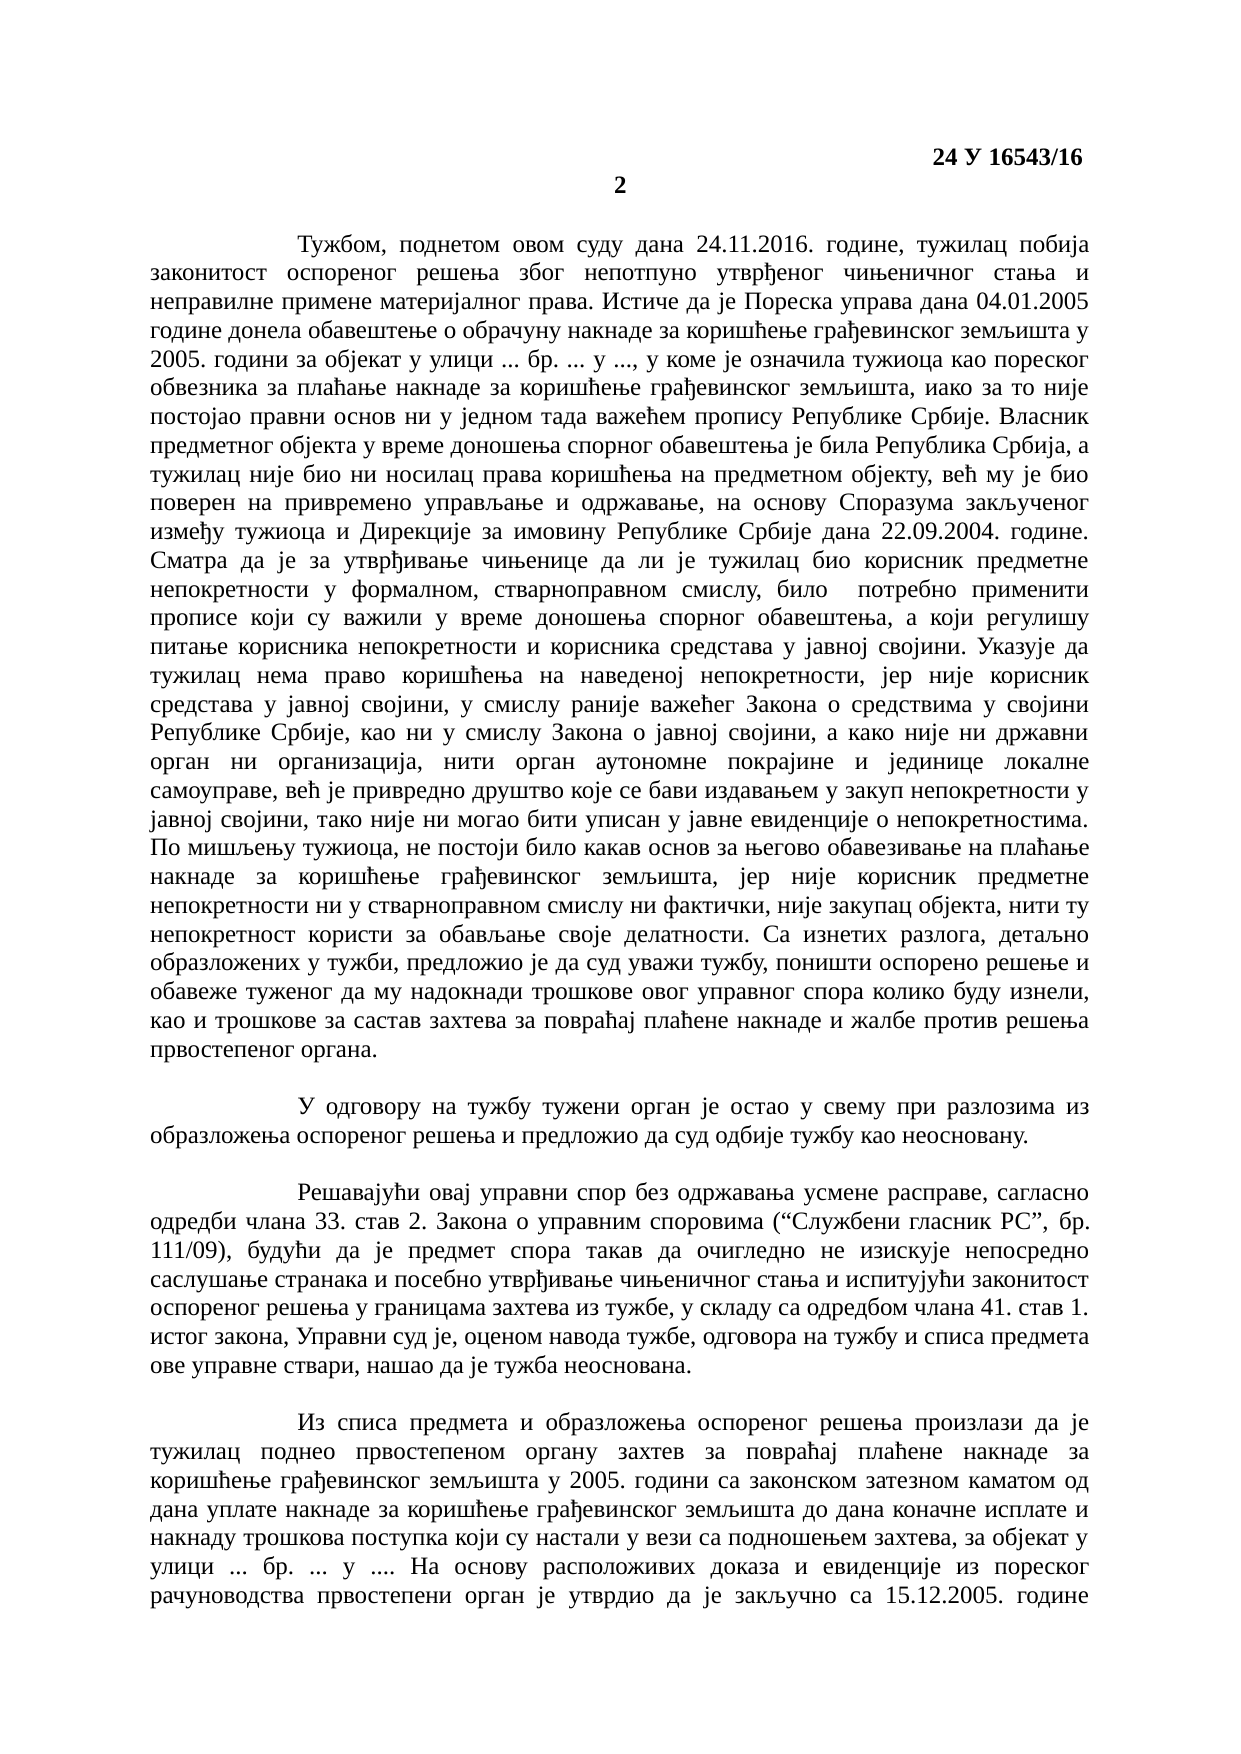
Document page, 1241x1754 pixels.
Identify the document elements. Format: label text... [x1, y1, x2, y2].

text Решавајући овај управни спор без одржавања усмене расправе, сагласно одредби члана 33. став 2. Закона о управним споровима (“Службени гласник РС”, бр. 111/09), будући да је предмет спора такав да очигледно не изискује непосредно саслушање странака и посебно утврђивање чињеничног стања и испитујући законитост оспореног решења у границама захтева из тужбе, у складу са одредбом члана 41. став 1. истог закона, Управни суд је, оценом навода тужбе, одговора на тужбу и списа предмета ове управне ствари, нашао да је тужба неоснована. [150, 1177, 1090, 1379]
text Из списа предмета и образложења оспореног решења произлази да је тужилац поднео првостепеном органу захтев за повраћај плаћене накнаде за коришћење грађевинског земљишта у 2005. години са законском затезном каматом од дана уплате накнаде за коришћење грађевинског земљишта до дана коначне исплате и накнаду трошкова поступка који су настали у вези са подношењем захтева, за објекат у улици ... бр. ... у .... На основу расположивих доказа и евиденције из пореског рачуноводства првостепени орган је утврдио да је закључно са 15.12.2005. године [150, 1407, 1090, 1609]
text Тужбом, поднетом овом суду дана 24.11.2016. године, тужилац побија законитост оспореног решења због непотпуно утврђеног чињеничног стања и неправилне примене материјалног права. Истиче да је Пореска управа дана 04.01.2005 године донела обавештење о обрачуну накнаде за коришћење грађевинског земљишта у 2005. години за објекат у улици ... бр. ... у ..., у коме је означила тужиоца као пореског обвезника за плаћање накнаде за коришћење грађевинског земљишта, иако за то није постојао правни основ ни у једном тада важећем пропису Републике Србије. Власник предметног објекта у време доношења спорног обавештења је била Република Србија, а тужилац није био ни носилац права коришћења на предметном објекту, већ му је био поверен на привремено управљање и одржавање, на основу Споразума закљученог између тужиоца и Дирекције за имовину Републике Србије дана 22.09.2004. године. Сматра да је за утврђивање чињенице да ли је тужилац био корисник предметне непокретности у формалном, стварноправном смислу, било потребно применити прописе који су важили у време доношења спорног обавештења, а који регулишу питање корисника непокретности и корисника средстава у јавној својини. Указује да тужилац нема право коришћења на наведеној непокретности, јер није корисник средстава у јавној својини, у смислу раније важећег Закона о средствима у својини Републике Србије, као ни у смислу Закона о јавној својини, а како није ни државни орган ни организација, нити орган аутономне покрајине и јединице локалне самоуправе, већ је привредно друштво које се бави издавањем у закуп непокретности у јавној својини, тако није ни могао бити уписан у јавне евиденције о непокретностима. По мишљењу тужиоца, не постоји било какав основ за његово обавезивање на плаћање накнаде за коришћење грађевинског земљишта, јер није корисник предметне непокретности ни у стварноправном смислу ни фактички, није закупац објекта, нити ту непокретност користи за обављање своје делатности. Са изнетих разлога, детаљно образложених у тужби, предложио је да суд уважи тужбу, поништи оспорено решење и обавеже туженог да му надокнади трошкове овог управног спора колико буду изнели, као и трошкове за састав захтева за повраћај плаћене накнаде и жалбе против решења првостепеног органа. [150, 229, 1090, 1062]
text У одговору на тужбу тужени орган је остао у свему при разлозима из образложења оспореног решења и предложио да суд одбије тужбу као неосновану. [150, 1091, 1090, 1149]
